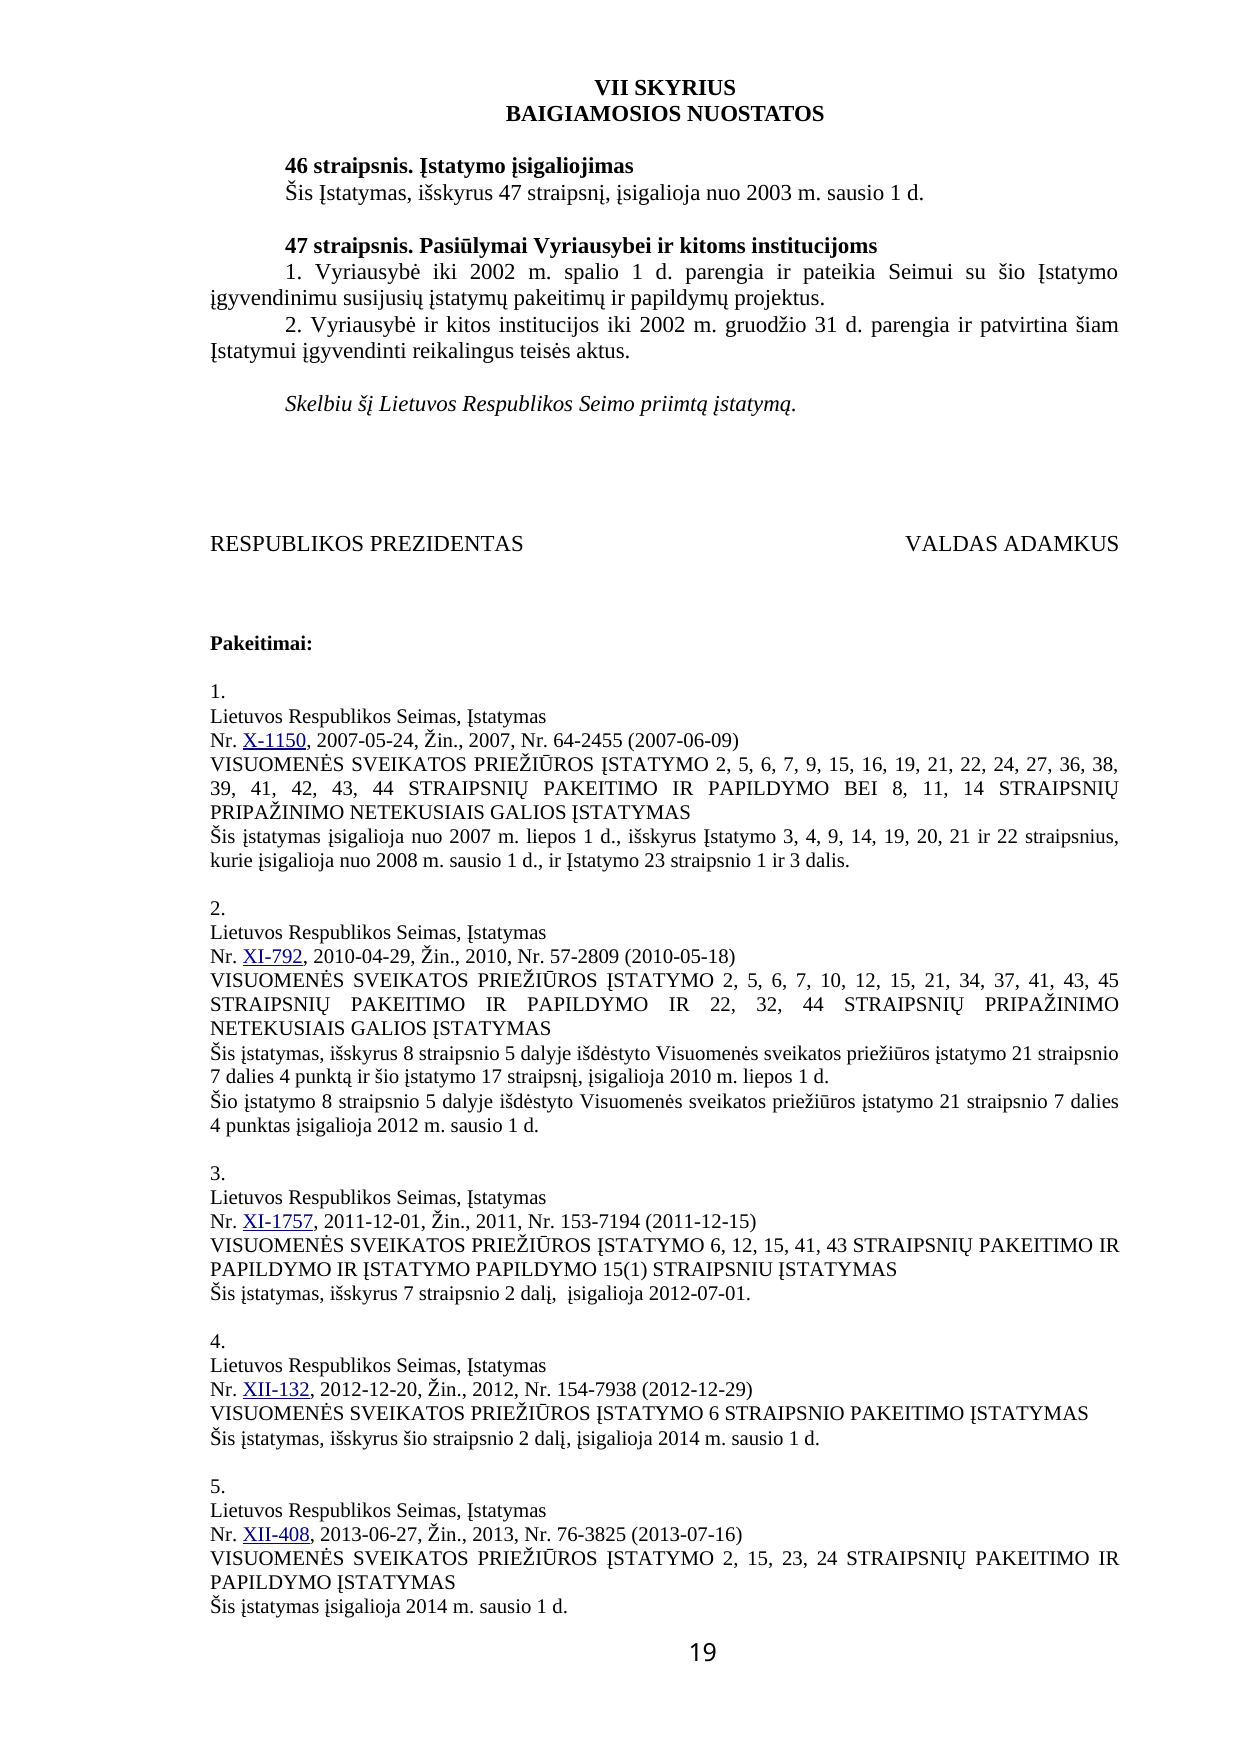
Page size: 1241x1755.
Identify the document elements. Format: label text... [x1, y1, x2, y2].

subtitle Baigiamosios nuostatos [210, 100, 1120, 126]
text 47 straipsnis. Pasiūlymai Vyriausybei ir kitoms institucijoms [210, 232, 1120, 258]
text 5. [210, 1473, 1120, 1498]
text Nr. XI-792, 2010-04-29, Žin., 2010, Nr. 57-2809 (2010-05-18) [210, 944, 1120, 968]
text Šio įstatymo 8 straipsnio 5 dalyje išdėstyto Visuomenės sveikatos priežiūros įstatymo 21 straipsnio 7 dalies 4 punktas įsigalioja 2012 m. sausio 1 d. [210, 1088, 1120, 1137]
text VISUOMENĖS SVEIKATOS PRIEŽIŪROS ĮSTATYMO 6, 12, 15, 41, 43 STRAIPSNIŲ PAKEITIMO IR PAPILDYMO IR ĮSTATYMO PAPILDYMO 15(1) STRAIPSNIU ĮSTATYMAS [210, 1233, 1120, 1281]
text Nr. XI-1757, 2011-12-01, Žin., 2011, Nr. 153-7194 (2011-12-15) [210, 1209, 1120, 1233]
text VISUOMENĖS SVEIKATOS PRIEŽIŪROS ĮSTATYMO 2, 5, 6, 7, 9, 15, 16, 19, 21, 22, 24, 27, 36, 38, 39, 41, 42, 43, 44 STRAIPSNIŲ PAKEITIMO IR PAPILDYMO BEI 8, 11, 14 STRAIPSNIŲ PRIPAŽINIMO NETEKUSIAIS GALIOS ĮSTATYMAS [210, 752, 1120, 824]
text 1. [210, 679, 1120, 703]
text Lietuvos Respublikos Seimas, Įstatymas [210, 920, 1120, 944]
text 2. Vyriausybė ir kitos institucijos iki 2002 m. gruodžio 31 d. parengia ir patvirtina šiam Įstatymui įgyvendinti reikalingus teisės aktus. [210, 311, 1120, 363]
text Nr. XII-408, 2013-06-27, Žin., 2013, Nr. 76-3825 (2013-07-16) [210, 1522, 1120, 1546]
text Nr. XII-132, 2012-12-20, Žin., 2012, Nr. 154-7938 (2012-12-29) [210, 1377, 1120, 1401]
text VISUOMENĖS SVEIKATOS PRIEŽIŪROS ĮSTATYMO 6 STRAIPSNIO PAKEITIMO ĮSTATYMAS [210, 1401, 1120, 1425]
text 2. [210, 896, 1120, 920]
text Pakeitimai: [210, 631, 1120, 655]
subtitle VII SKYRIUS [210, 73, 1120, 100]
text Šis įstatymas, išskyrus šio straipsnio 2 dalį, įsigalioja 2014 m. sausio 1 d. [210, 1425, 1120, 1449]
text Šis Įstatymas, išskyrus 47 straipsnį, įsigalioja nuo 2003 m. sausio 1 d. [210, 179, 1120, 205]
text Lietuvos Respublikos Seimas, Įstatymas [210, 1353, 1120, 1377]
text Nr. X-1150, 2007-05-24, Žin., 2007, Nr. 64-2455 (2007-06-09) [210, 728, 1120, 752]
text Šis įstatymas, išskyrus 8 straipsnio 5 dalyje išdėstyto Visuomenės sveikatos priežiūros įstatymo 21 straipsnio 7 dalies 4 punktą ir šio įstatymo 17 straipsnį, įsigalioja 2010 m. liepos 1 d. [210, 1040, 1120, 1088]
text 4. [210, 1329, 1120, 1353]
text VISUOMENĖS SVEIKATOS PRIEŽIŪROS ĮSTATYMO 2, 5, 6, 7, 10, 12, 15, 21, 34, 37, 41, 43, 45 STRAIPSNIŲ PAKEITIMO IR PAPILDYMO IR 22, 32, 44 STRAIPSNIŲ PRIPAŽINIMO NETEKUSIAIS GALIOS ĮSTATYMAS [210, 968, 1120, 1040]
text Lietuvos Respublikos Seimas, Įstatymas [210, 1498, 1120, 1522]
text Skelbiu šį Lietuvos Respublikos Seimo priimtą įstatymą. [210, 390, 1120, 416]
text RESPUBLIKOS PREZIDENTAS VALDAS ADAMKUS [210, 530, 1120, 556]
text Lietuvos Respublikos Seimas, Įstatymas [210, 1185, 1120, 1209]
text Šis įstatymas įsigalioja 2014 m. sausio 1 d. [210, 1594, 1120, 1618]
text 1. Vyriausybė iki 2002 m. spalio 1 d. parengia ir pateikia Seimui su šio Įstatymo įgyvendinimu susijusių įstatymų pakeitimų ir papildymų projektus. [210, 258, 1120, 311]
text Šis įstatymas, išskyrus 7 straipsnio 2 dalį, įsigalioja 2012-07-01. [210, 1281, 1120, 1305]
text VISUOMENĖS SVEIKATOS PRIEŽIŪROS ĮSTATYMO 2, 15, 23, 24 STRAIPSNIŲ PAKEITIMO IR PAPILDYMO ĮSTATYMAS [210, 1546, 1120, 1594]
text 46 straipsnis. Įstatymo įsigaliojimas [210, 153, 1120, 179]
text Lietuvos Respublikos Seimas, Įstatymas [210, 703, 1120, 728]
text 3. [210, 1161, 1120, 1185]
text Šis įstatymas įsigalioja nuo 2007 m. liepos 1 d., išskyrus Įstatymo 3, 4, 9, 14, 19, 20, 21 ir 22 straipsnius, kurie įsigalioja nuo 2008 m. sausio 1 d., ir Įstatymo 23 straipsnio 1 ir 3 dalis. [210, 824, 1120, 872]
